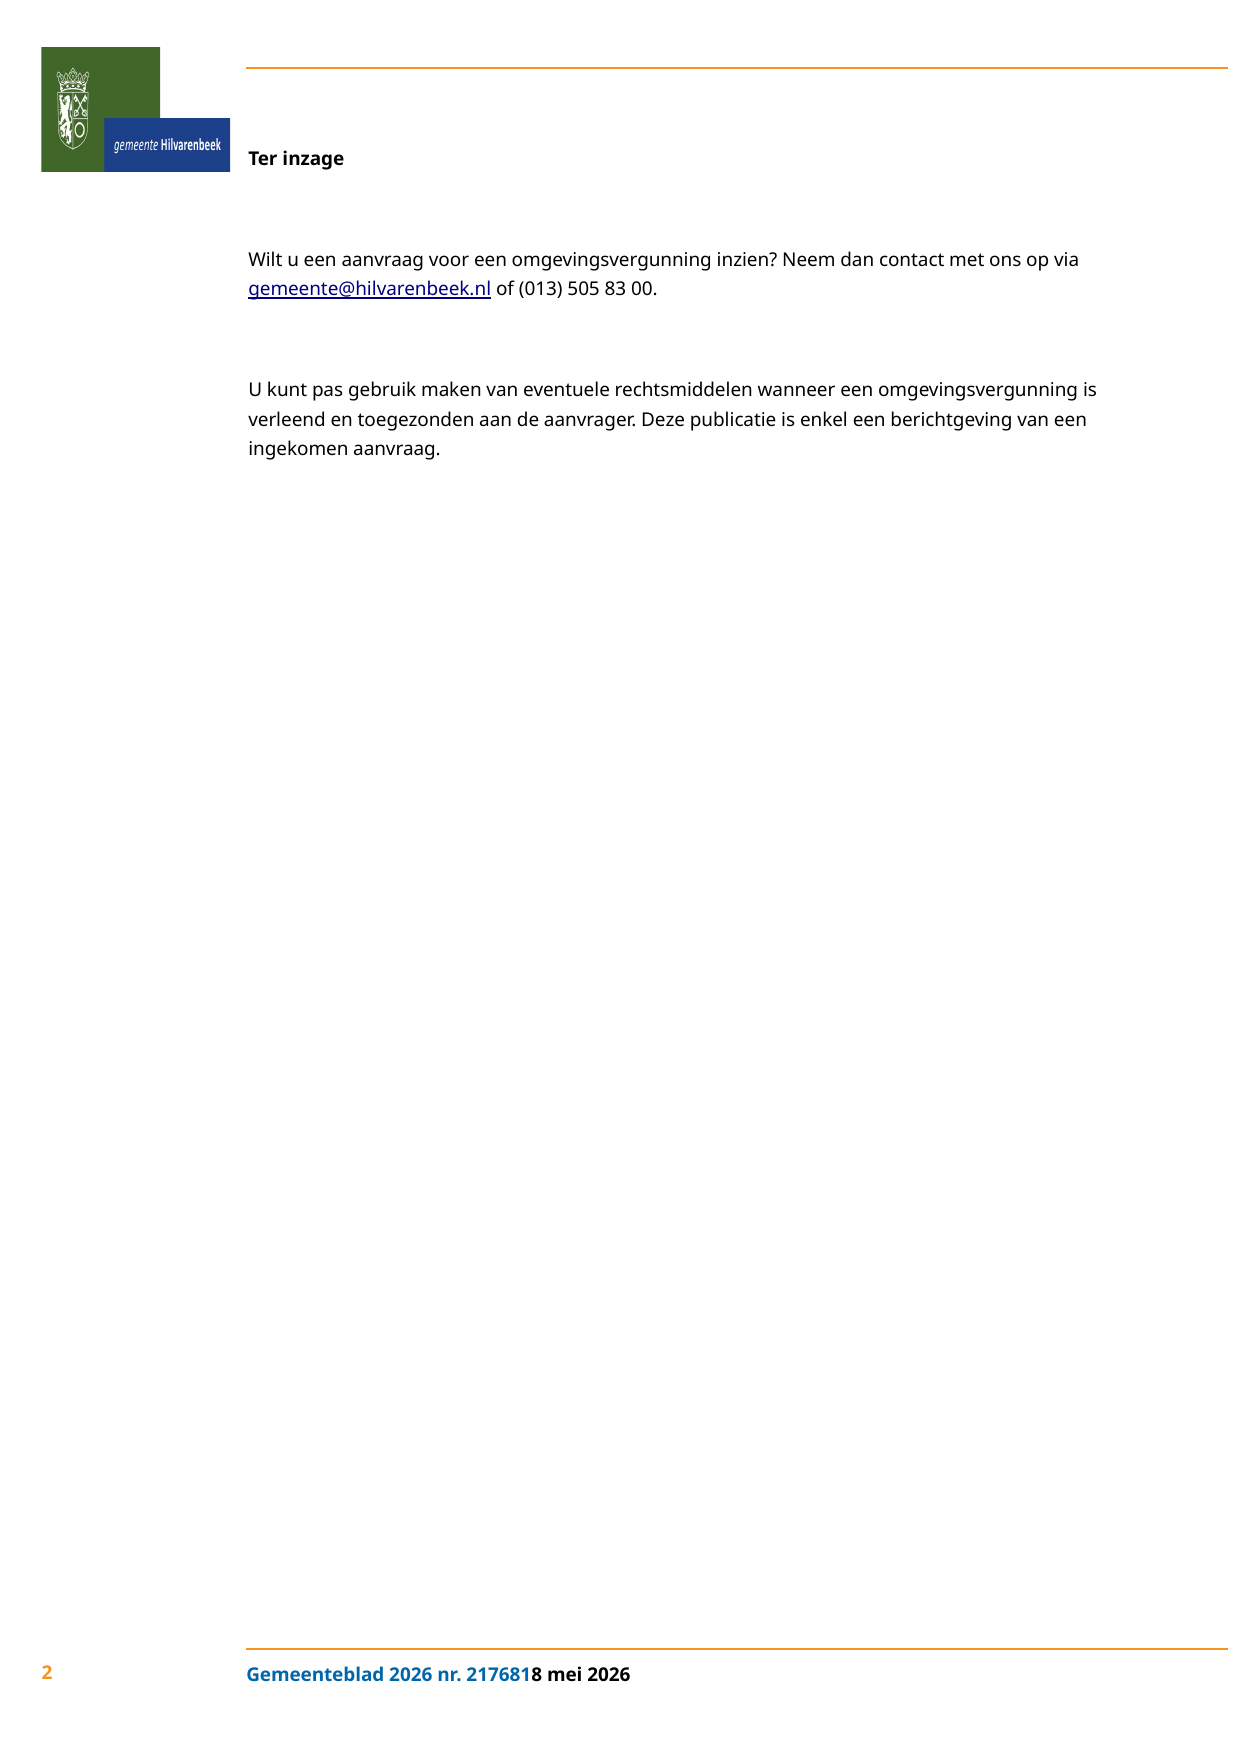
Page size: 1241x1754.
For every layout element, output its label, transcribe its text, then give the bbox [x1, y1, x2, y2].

text Ter inzage [248, 145, 1152, 171]
picture [41, 47, 231, 172]
text Wilt u een aanvraag voor een omgevingsvergunning inzien? Neem dan contact met ons op via gemeente@hilvarenbeek.nl of (013) 505 83 00. [248, 246, 1152, 301]
text U kunt pas gebruik maken van eventuele rechtsmiddelen wanneer een omgevingsvergunning is verleend en toegezonden aan de aanvrager. Deze publicatie is enkel een berichtgeving van een ingekomen aanvraag. [248, 376, 1152, 461]
